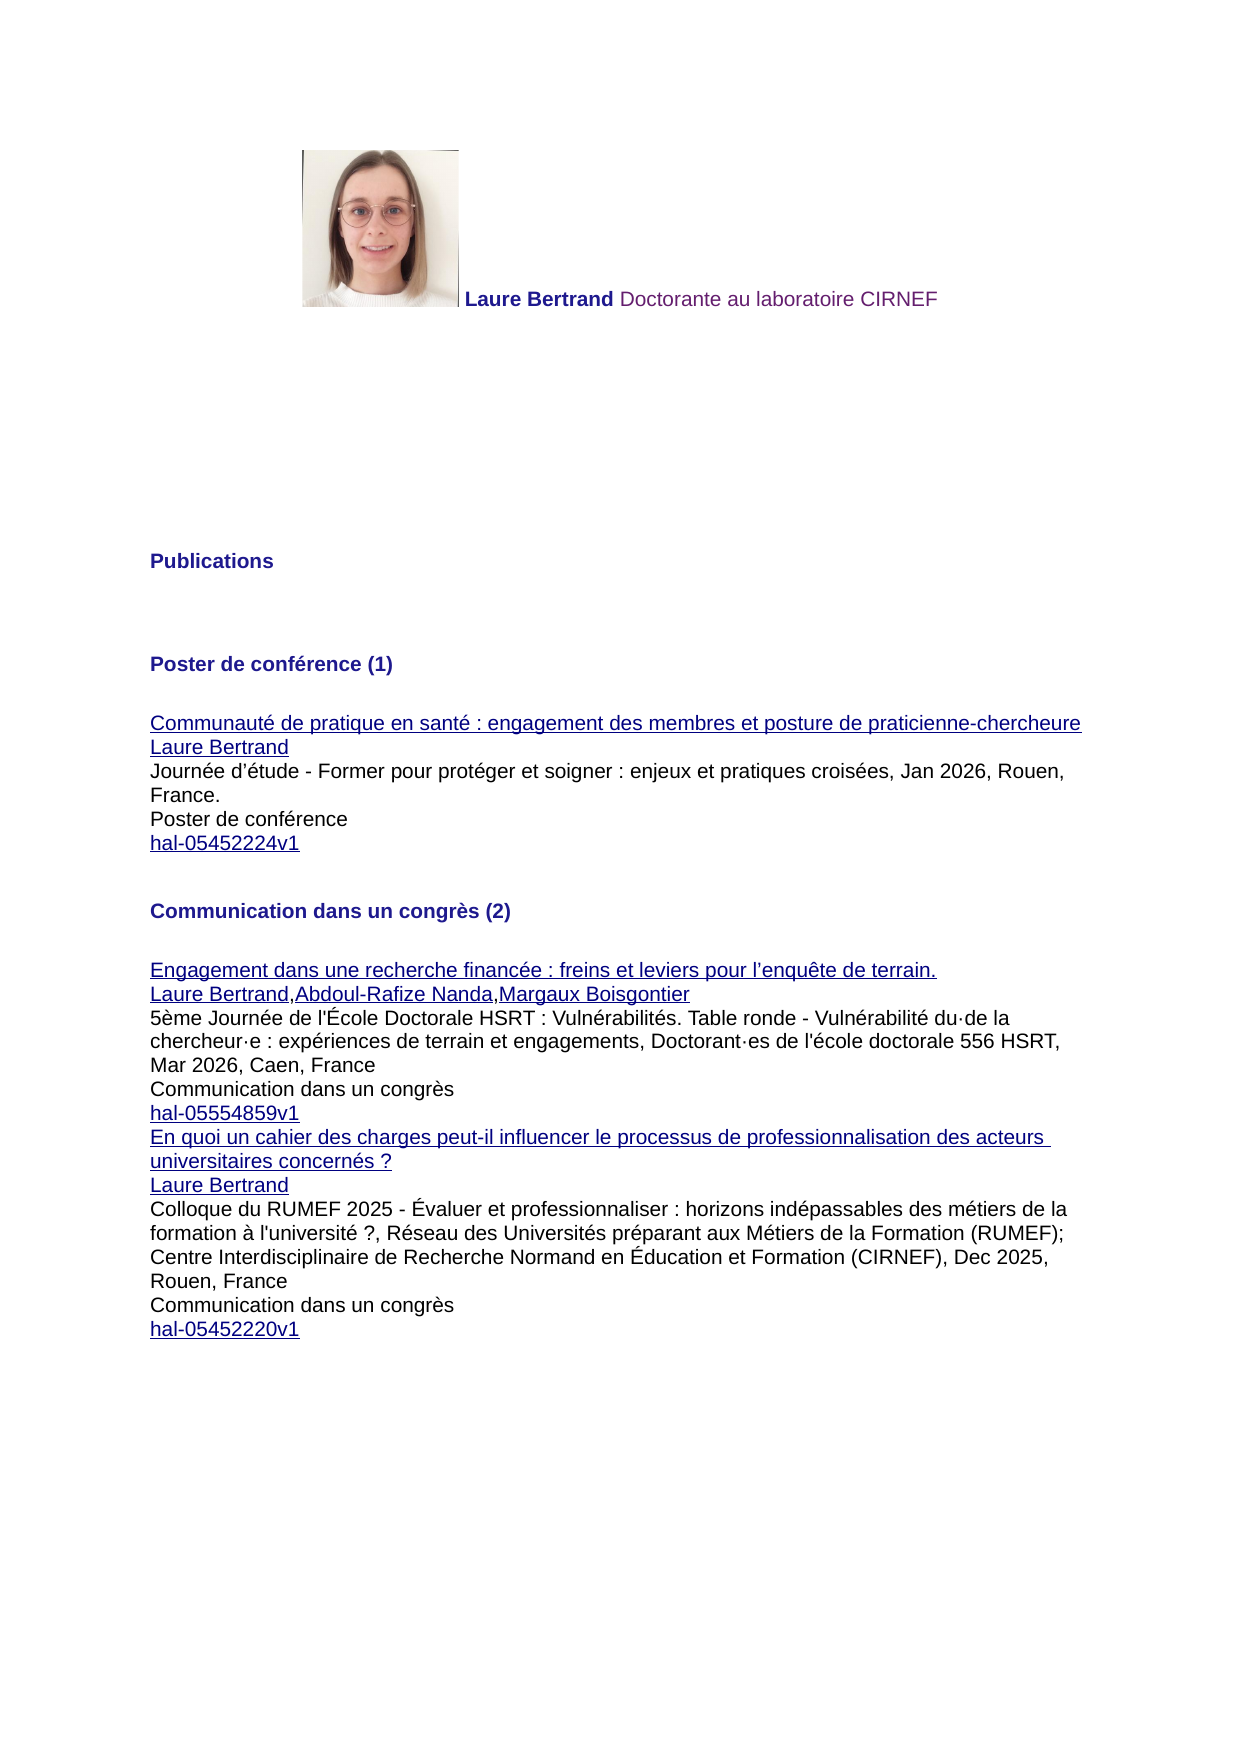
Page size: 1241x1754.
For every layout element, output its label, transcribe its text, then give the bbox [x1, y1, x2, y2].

subtitle Publications [150, 549, 1090, 573]
table_header Communauté de pratique en santé : engagement des membres et posture de praticienne-chercheure Laure Bertrand Journée d’étude - Former pour protéger et soigner : enjeux et pratiques croisées, Jan 2026, Rouen, France. Poster de conférence hal-05452224v1 [150, 711, 1090, 854]
subtitle Poster de conférence (1) [150, 652, 1090, 676]
table_header Engagement dans une recherche financée : freins et leviers pour l’enquête de terrain. Laure Bertrand,Abdoul-Rafize Nanda,Margaux Boisgontier 5ème Journée de l'École Doctorale HSRT : Vulnérabilités. Table ronde - Vulnérabilité du·de la chercheur·e : expériences de terrain et engagements, Doctorant·es de l'école doctorale 556 HSRT, Mar 2026, Caen, France Communication dans un congrès hal-05554859v1 [150, 958, 1090, 1125]
subtitle Communication dans un congrès (2) [150, 899, 1090, 923]
table_cell En quoi un cahier des charges peut-il influencer le processus de professionnalisation des acteurs universitaires concernés ? Laure Bertrand Colloque du RUMEF 2025 - Évaluer et professionnaliser : horizons indépassables des métiers de la formation à l'université ?, Réseau des Universités préparant aux Métiers de la Formation (RUMEF); Centre Interdisciplinaire de Recherche Normand en Éducation et Formation (CIRNEF), Dec 2025, Rouen, France Communication dans un congrès hal-05452220v1 [150, 1125, 1090, 1341]
picture [302, 150, 459, 307]
subtitle Laure Bertrand Doctorante au laboratoire CIRNEF [150, 150, 1090, 311]
